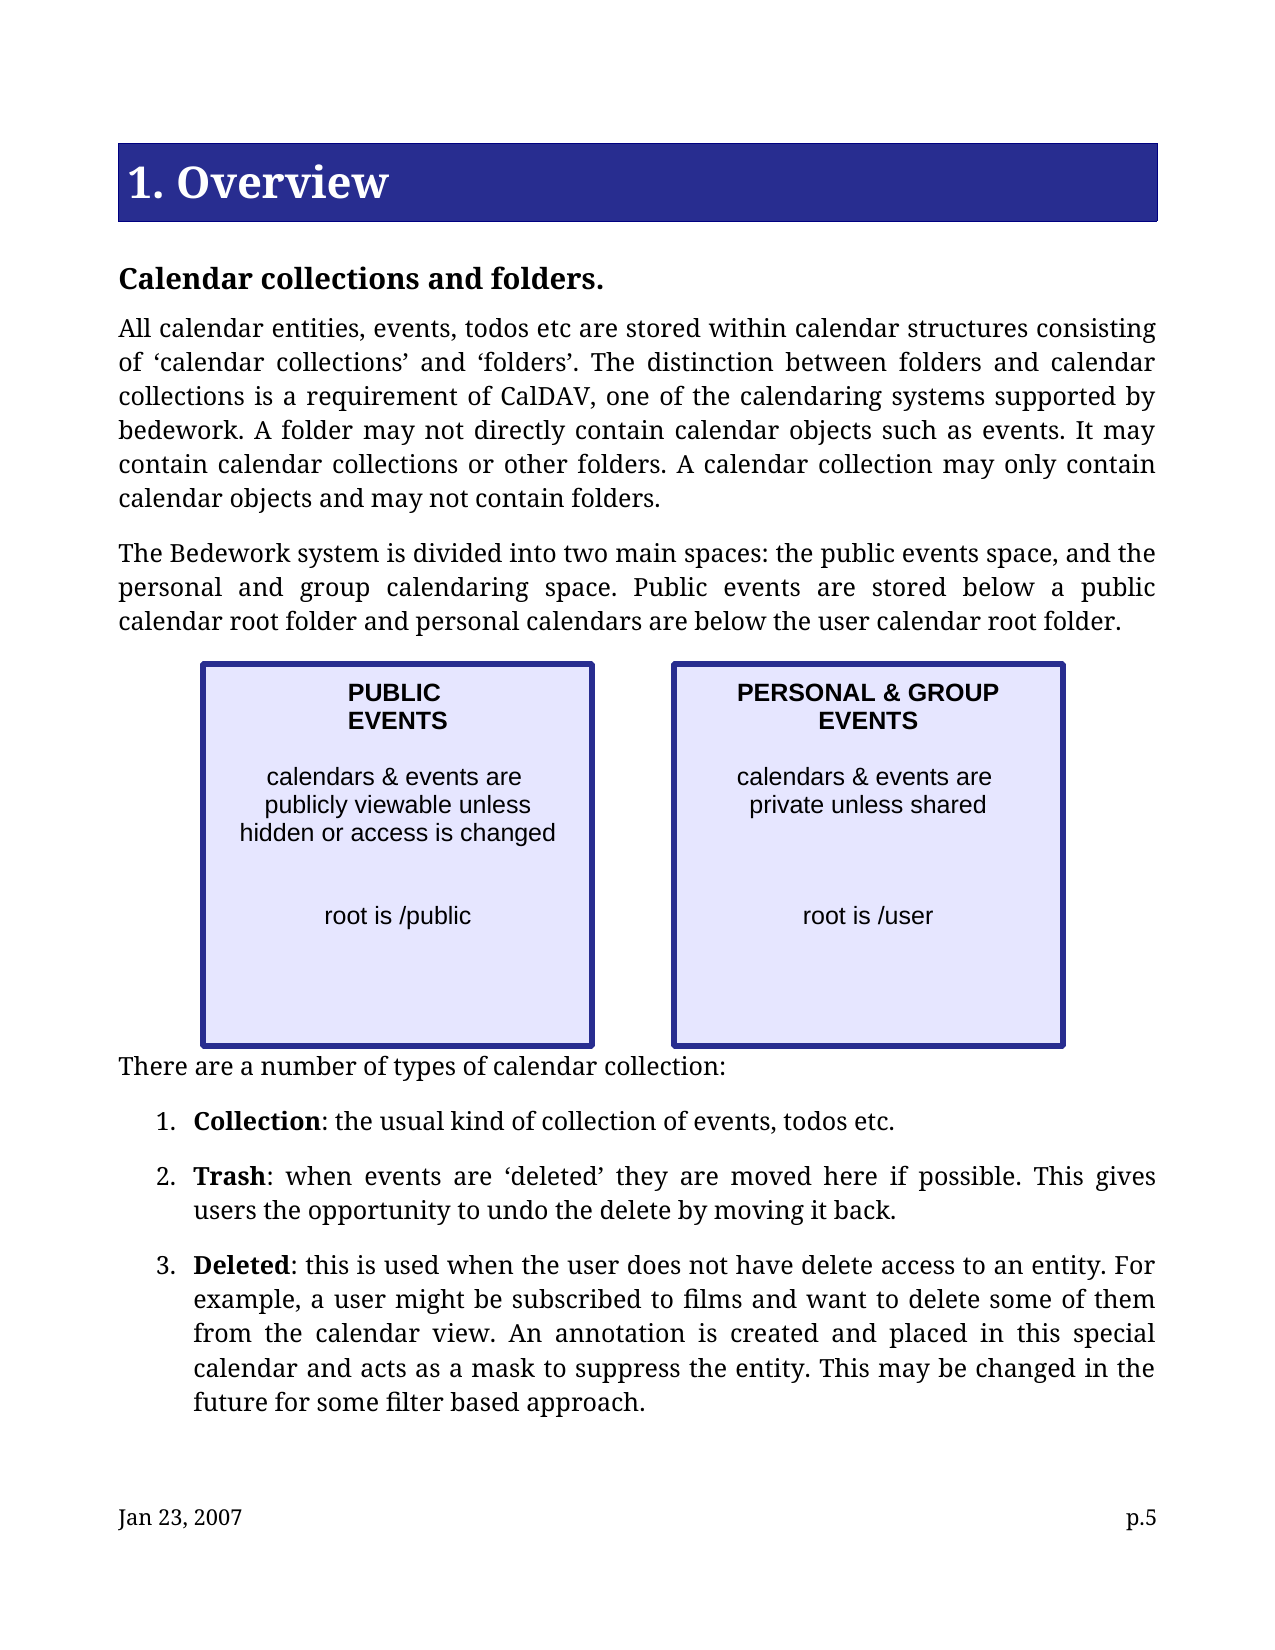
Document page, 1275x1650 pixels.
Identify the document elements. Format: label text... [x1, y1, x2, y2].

list Deleted: this is used when the user does not have delete access to an entity. For example, a user might be subscribed to films and want to delete some of them from the calendar view. An annotation is created and placed in this special calendar and acts as a mask to suppress the entity. This may be changed in the future for some filter based approach. [156, 1248, 1157, 1418]
subtitle 1. Overview [119, 144, 1157, 221]
text There are a number of types of calendar collection: [118, 659, 1157, 1083]
list Collection: the usual kind of collection of events, todos etc. [156, 1104, 1157, 1138]
list Trash: when events are ‘deleted’ they are moved here if possible. This gives users the opportunity to undo the delete by moving it back. [156, 1159, 1157, 1227]
text All calendar entities, events, todos etc are stored within calendar structures consisting of ‘calendar collections’ and ‘folders’. The distinction between folders and calendar collections is a requirement of CalDAV, one of the calendaring systems supported by bedework. A folder may not directly contain calendar objects such as events. It may contain calendar collections or other folders. A calendar collection may only contain calendar objects and may not contain folders. [118, 311, 1157, 515]
subtitle Calendar collections and folders. [118, 258, 1157, 298]
text The Bedework system is divided into two main spaces: the public events space, and the personal and group calendaring space. Public events are stored below a public calendar root folder and personal calendars are below the user calendar root folder. [118, 536, 1157, 638]
